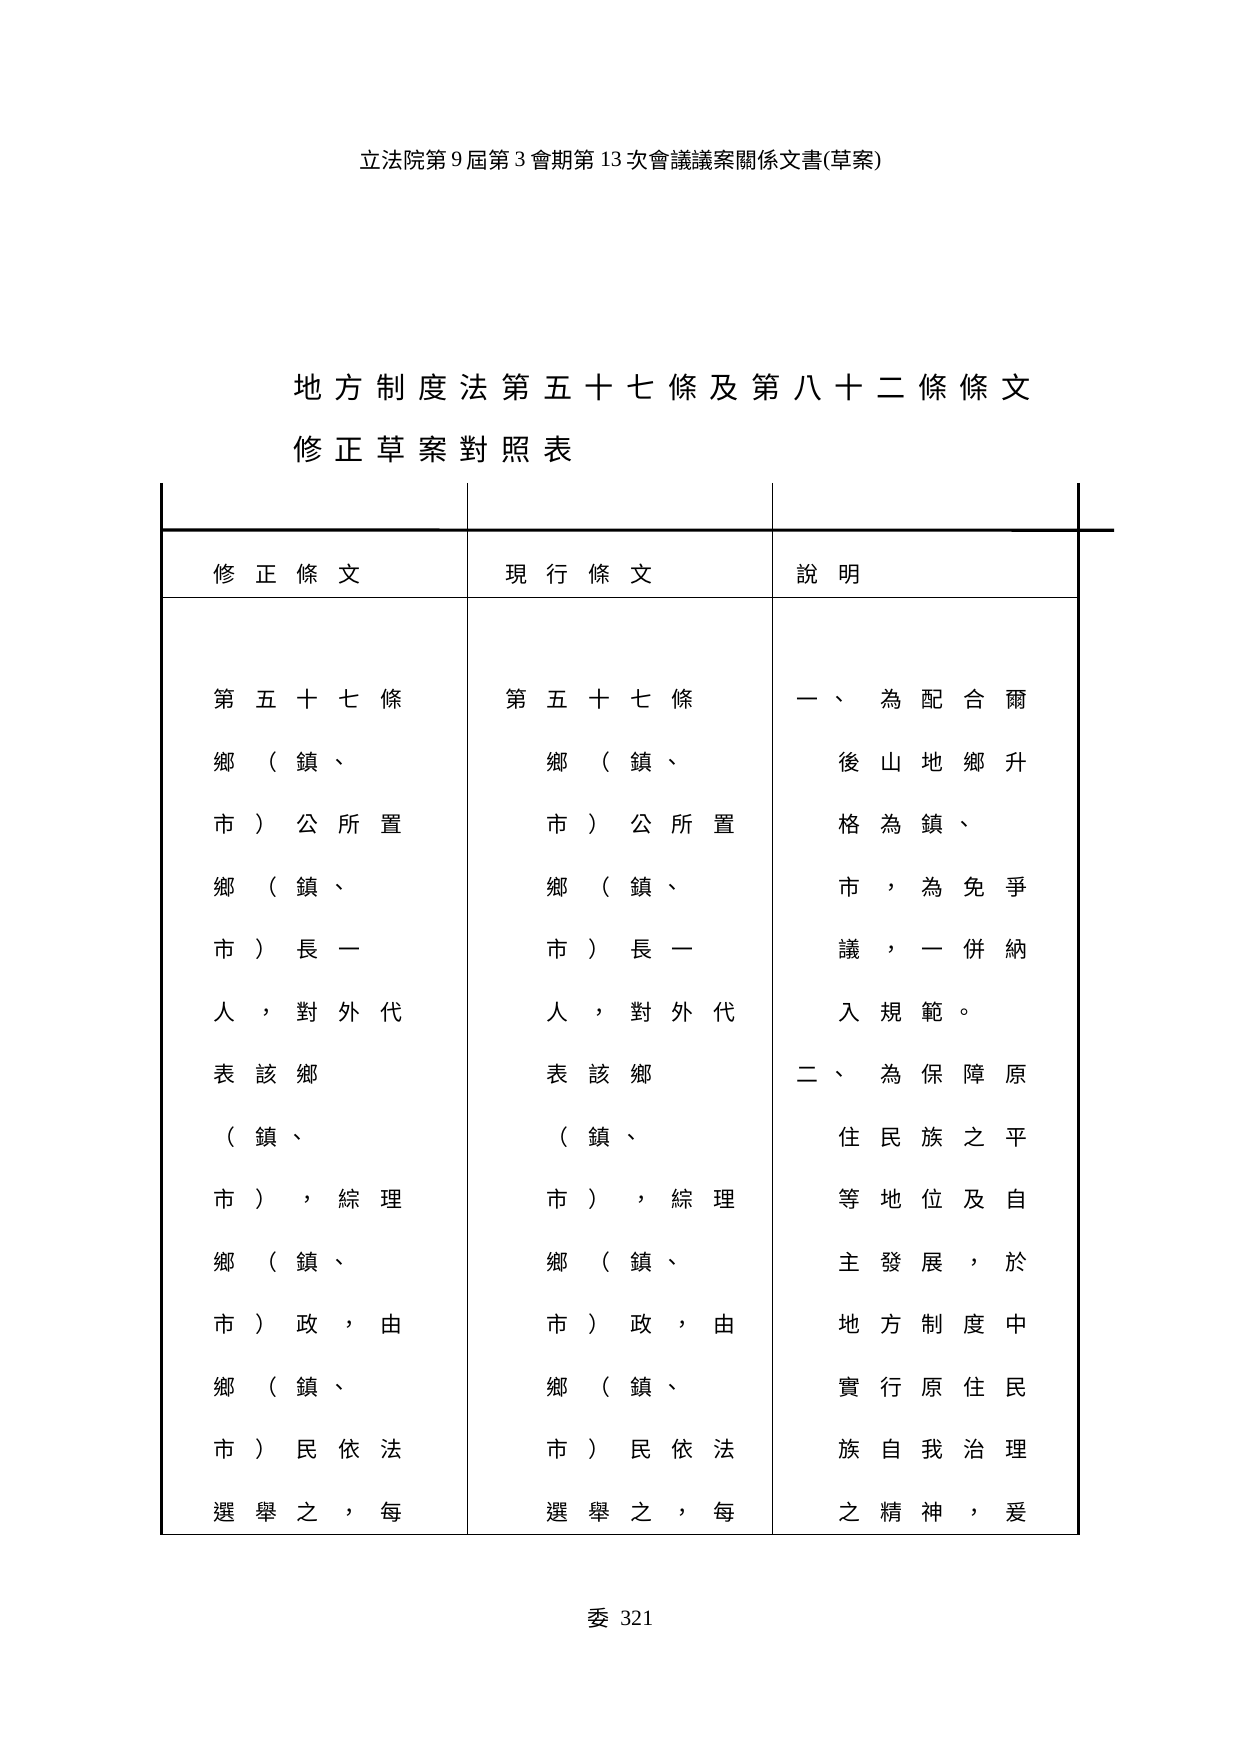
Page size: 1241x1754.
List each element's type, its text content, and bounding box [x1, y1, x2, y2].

table_cell [468, 483, 772, 528]
table_cell 修正條文 [163, 532, 467, 597]
table_cell 第五十七條 鄉（鎮、市）公所置鄉（鎮、市）長一人，對外代表該鄉（鎮、市），綜理鄉（鎮、市）政，由鄉（鎮、市）民依法選舉之，每 [468, 598, 772, 1534]
table_cell 現行條文 [468, 532, 772, 597]
table_header 地方制度法第五十七條及第八十二條條文修正草案對照表 [162, 281, 1078, 483]
table_cell [773, 483, 1077, 528]
table_cell 第五十七條 鄉（鎮、市）公所置鄉（鎮、市）長一人，對外代表該鄉（鎮、市），綜理鄉（鎮、市）政，由鄉（鎮、市）民依法選舉之，每 [163, 598, 467, 1534]
table_cell 一、為配合爾後山地鄉升格為鎮、市，為免爭議，一併納入規範。 二、為保障原住民族之平等地位及自主發展，於地方制度中實行原住民族自我治理之精神，爰 [773, 598, 1077, 1534]
table_cell 說明 [773, 532, 1077, 597]
table_cell [163, 483, 467, 528]
